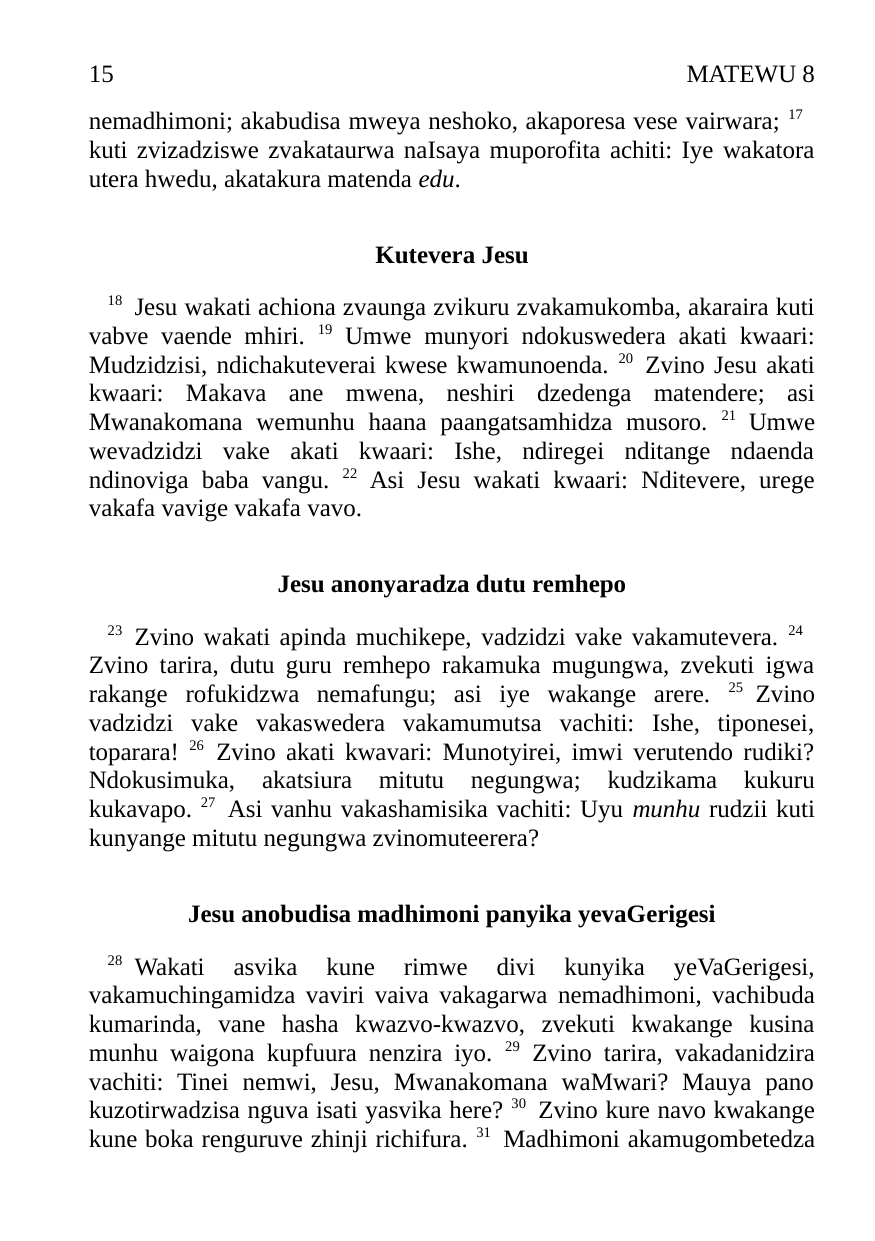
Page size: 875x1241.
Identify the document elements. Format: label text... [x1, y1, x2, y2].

text Jesu anonyaradza dutu remhepo [88, 569, 815, 598]
text Jesu anobudisa madhimoni panyika yevaGerigesi [88, 899, 815, 928]
text 23 Zvino wakati apinda muchikepe, vadzidzi vake vakamutevera. 24 Zvino tarira, dutu guru remhepo rakamuka mugungwa, zvekuti igwa rakange rofukidzwa nemafungu; asi iye wakange arere. 25 Zvino vadzidzi vake vakaswedera vakamumutsa vachiti: Ishe, tiponesei, toparara! 26 Zvino akati kwavari: Munotyirei, imwi verutendo rudiki? Ndokusimuka, akatsiura mitutu negungwa; kudzikama kukuru kukavapo. 27 Asi vanhu vakashamisika vachiti: Uyu munhu rudzii kuti kunyange mitutu negungwa zvinomuteerera? [88, 622, 815, 852]
text 18 Jesu wakati achiona zvaunga zvikuru zvakamukomba, akaraira kuti vabve vaende mhiri. 19 Umwe munyori ndokuswedera akati kwaari: Mudzidzisi, ndichakuteverai kwese kwamunoenda. 20 Zvino Jesu akati kwaari: Makava ane mwena, neshiri dzedenga matendere; asi Mwanakomana wemunhu haana paangatsamhidza musoro. 21 Umwe wevadzidzi vake akati kwaari: Ishe, ndiregei nditange ndaenda ndinoviga baba vangu. 22 Asi Jesu wakati kwaari: Nditevere, urege vakafa vavige vakafa vavo. [88, 292, 815, 522]
text nemadhimoni; akabudisa mweya neshoko, akaporesa vese vairwara; 17 kuti zvizadziswe zvakataurwa naIsaya muporofita achiti: Iye wakatora utera hwedu, akatakura matenda edu. [88, 106, 815, 192]
text Kutevera Jesu [88, 240, 815, 268]
text 28 Wakati asvika kune rimwe divi kunyika yeVaGerigesi, vakamuchingamidza vaviri vaiva vakagarwa nemadhimoni, vachibuda kumarinda, vane hasha kwazvo-kwazvo, zvekuti kwakange kusina munhu waigona kupfuura nenzira iyo. 29 Zvino tarira, vakadanidzira vachiti: Tinei nemwi, Jesu, Mwanakomana waMwari? Mauya pano kuzotirwadzisa nguva isati yasvika here? 30 Zvino kure navo kwakange kune boka renguruve zhinji richifura. 31 Madhimoni akamugombetedza [88, 952, 815, 1153]
